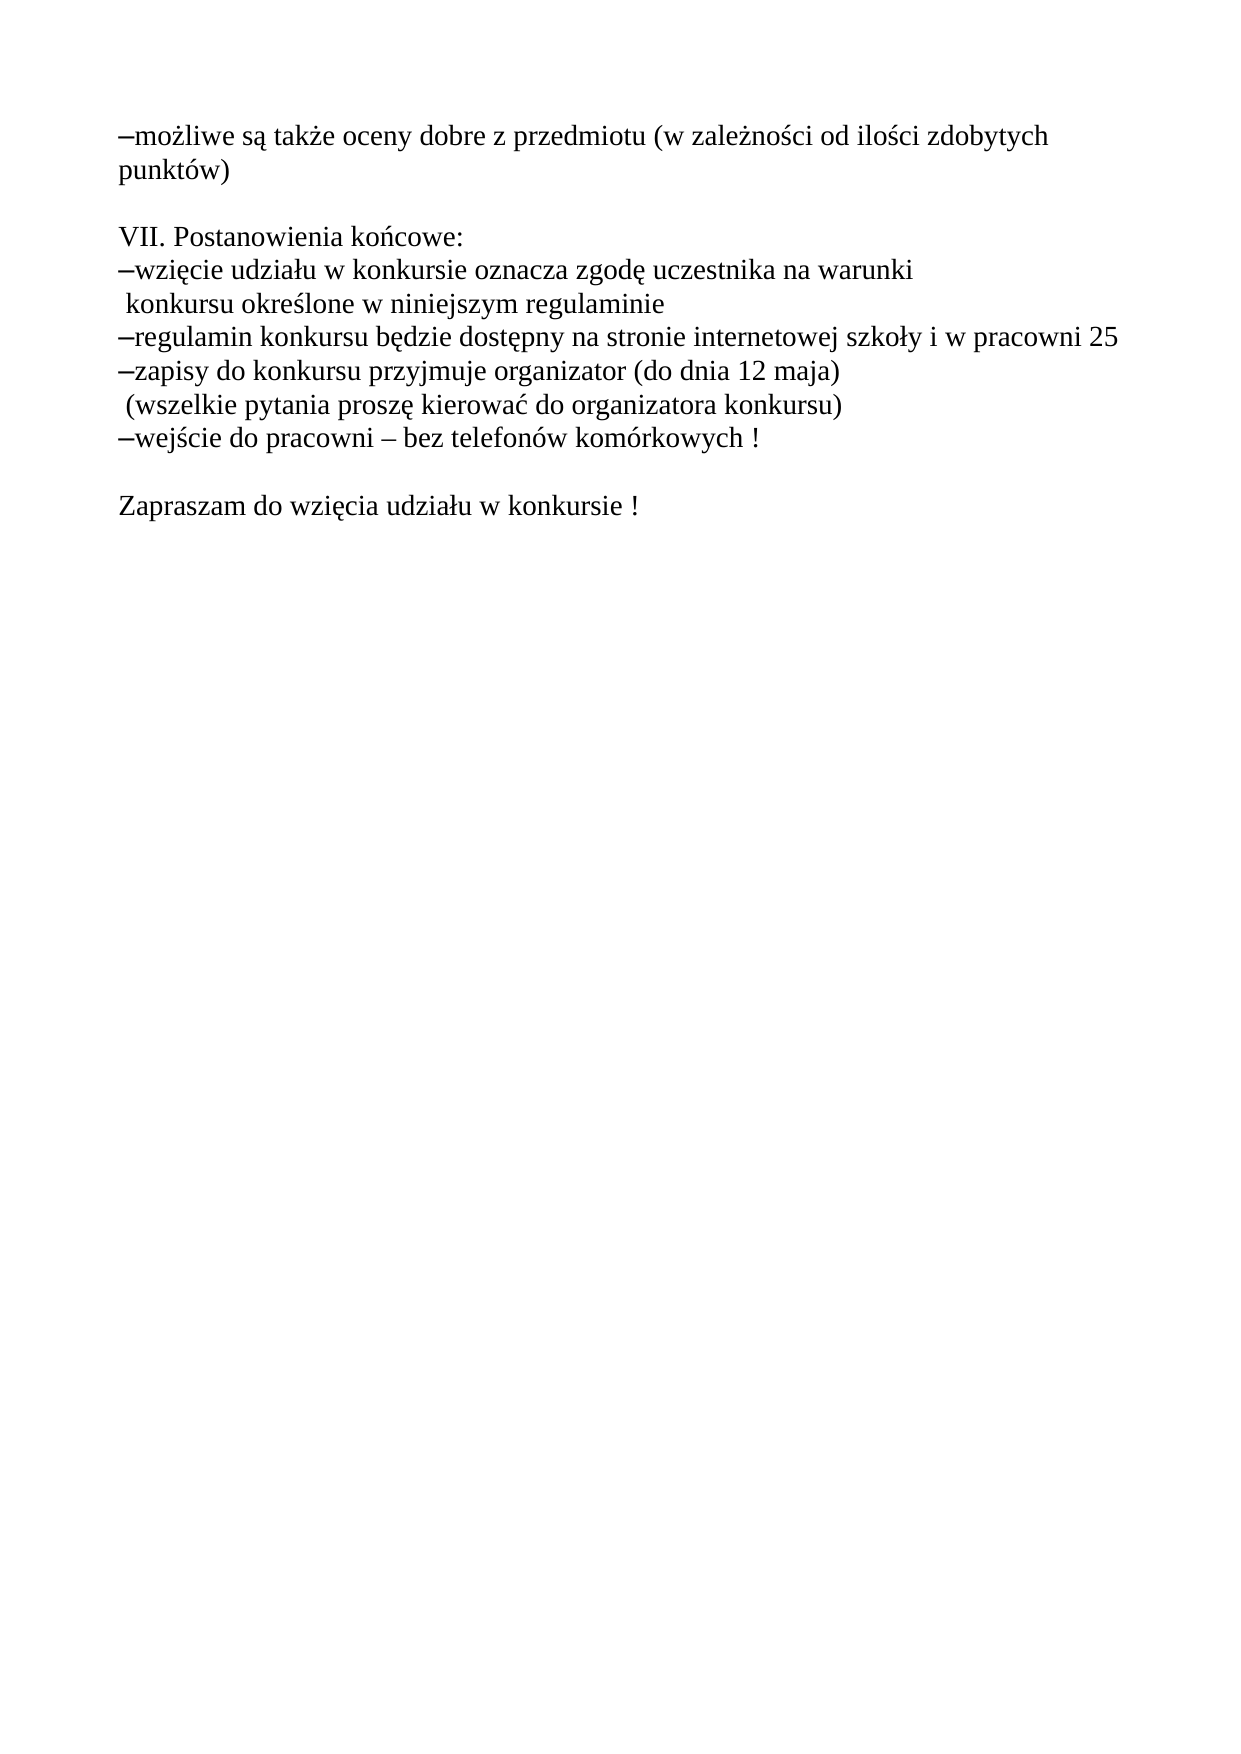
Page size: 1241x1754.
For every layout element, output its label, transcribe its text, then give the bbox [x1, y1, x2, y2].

list możliwe są także oceny dobre z przedmiotu (w zależności od ilości zdobytych punktów) [118, 118, 1122, 185]
list wejście do pracowni – bez telefonów komórkowych ! [118, 420, 1122, 454]
list regulamin konkursu będzie dostępny na stronie internetowej szkoły i w pracowni 25 [118, 319, 1122, 353]
text konkursu określone w niniejszym regulaminie [118, 286, 1122, 319]
list wzięcie udziału w konkursie oznacza zgodę uczestnika na warunki [118, 252, 1122, 286]
text VII. Postanowienia końcowe: [118, 219, 1122, 252]
text Zapraszam do wzięcia udziału w konkursie ! [118, 488, 1122, 521]
list zapisy do konkursu przyjmuje organizator (do dnia 12 maja) [118, 353, 1122, 387]
text (wszelkie pytania proszę kierować do organizatora konkursu) [118, 387, 1122, 420]
